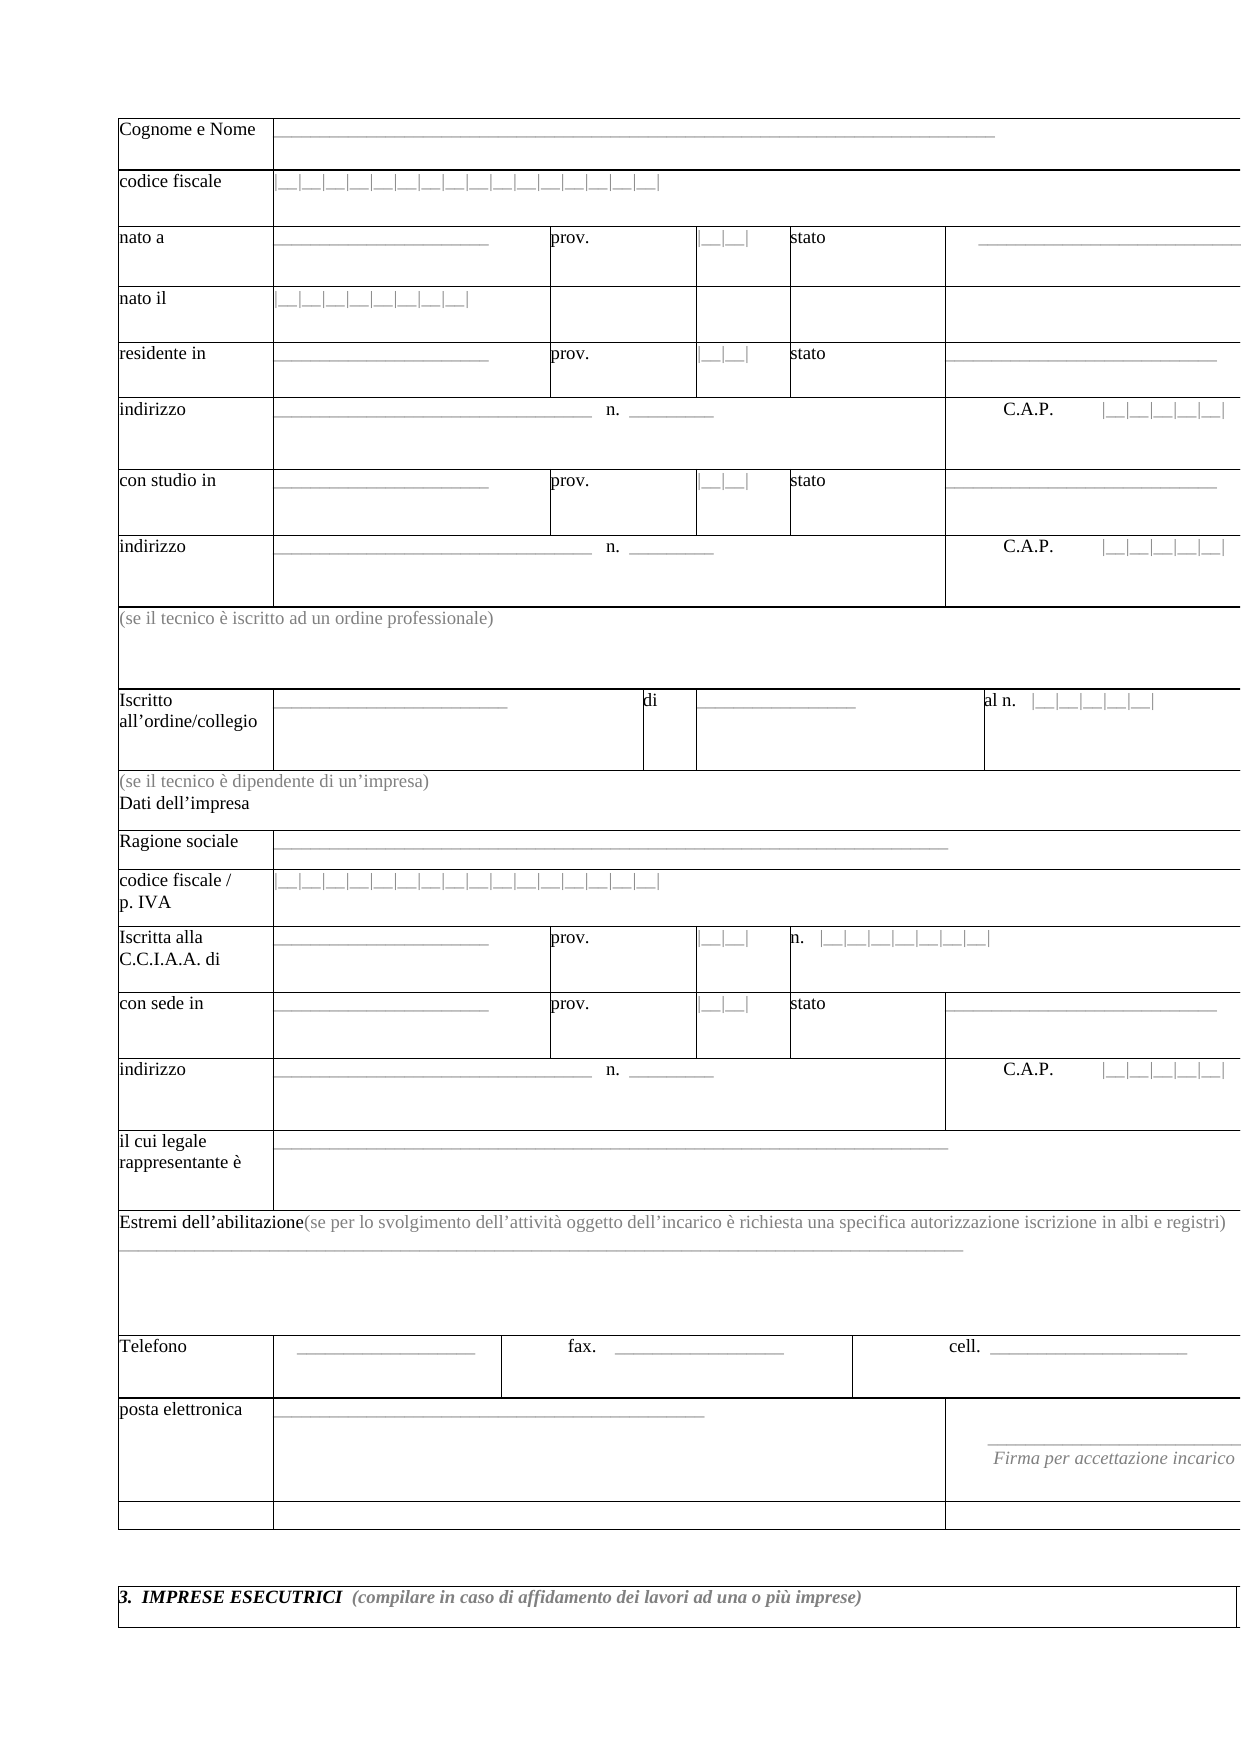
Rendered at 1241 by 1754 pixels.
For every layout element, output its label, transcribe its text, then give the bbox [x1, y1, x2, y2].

table_cell fax. __________________ [502, 1336, 852, 1397]
table_cell n. |__|__|__|__|__|__|__| [791, 927, 1240, 992]
table_cell il cui legale rappresentante è [119, 1131, 273, 1210]
table_cell |__|__|__|__|__|__|__|__| [274, 287, 550, 342]
table_cell ___________________ [274, 1336, 501, 1397]
table_cell ______________________________________________ [274, 1399, 945, 1501]
table_cell Iscritta alla C.C.I.A.A. di [119, 927, 273, 992]
table_cell _______________________ [274, 470, 550, 535]
table_cell Cognome e Nome [119, 119, 273, 169]
table_cell stato [791, 993, 945, 1058]
table_cell _______________________ [274, 993, 550, 1058]
table_cell __________________________________ n. _________ [274, 1059, 945, 1130]
table_cell prov. [551, 343, 696, 397]
table_cell |__|__| [697, 227, 790, 286]
table_cell |__|__| [697, 993, 790, 1058]
table_cell C.A.P. |__|__|__|__|__| [946, 398, 1240, 469]
table_cell nato a [119, 227, 273, 286]
table_cell ___________________________ Firma per accettazione incarico [946, 1399, 1240, 1501]
table_cell Iscritto all’ordine/collegio [119, 690, 273, 770]
table_cell codice fiscale [119, 171, 273, 226]
table_cell _____________________________ [946, 993, 1240, 1058]
table_cell C.A.P. |__|__|__|__|__| [946, 536, 1240, 606]
table_cell [274, 1502, 945, 1529]
table_cell residente in [119, 343, 273, 397]
table_cell Estremi dell’abilitazione(se per lo svolgimento dell’attività oggetto dell’incarico è richiesta una specifica autorizzazione iscrizione in albi e registri) _____________________________________________________________________________________­_____ [119, 1211, 1240, 1335]
table_cell _________________ [697, 690, 984, 770]
table_cell C.A.P. |__|__|__|__|__| [946, 1059, 1240, 1130]
table_cell posta elettronica [119, 1399, 273, 1501]
table_cell indirizzo [119, 398, 273, 469]
table_cell cell. _____________________ [853, 1336, 1240, 1397]
table_cell _______________________ [274, 927, 550, 992]
table_cell [119, 1502, 273, 1529]
table_cell stato [791, 227, 945, 286]
table_cell |__|__| [697, 470, 790, 535]
table_cell prov. [551, 470, 696, 535]
table_cell prov. [551, 227, 696, 286]
table_cell |__|__| [697, 927, 790, 992]
table_cell |__|__| [697, 343, 790, 397]
table_header 3. IMPRESE ESECUTRICI (compilare in caso di affidamento dei lavori ad una o più imprese) [119, 1587, 1236, 1627]
table_cell prov. [551, 927, 696, 992]
table_cell _________________________ [274, 690, 643, 770]
table_cell con sede in [119, 993, 273, 1058]
table_cell _______________________ [274, 227, 550, 286]
table_cell stato [791, 343, 945, 397]
table_cell _____________________________ [946, 227, 1240, 286]
table_cell __________________________________ n. _________ [274, 398, 945, 469]
table_cell Telefono [119, 1336, 273, 1397]
table_cell Ragione sociale [119, 831, 273, 869]
table_cell codice fiscale / p. IVA [119, 870, 273, 926]
table_cell [791, 287, 945, 342]
table_cell _____________________________________________________________________________ [274, 119, 1240, 169]
table_cell [697, 287, 790, 342]
table_cell __________________________________ n. _________ [274, 536, 945, 606]
table_cell _______________________ [274, 343, 550, 397]
table_cell [551, 287, 696, 342]
table_cell ________________________________________________________________________ [274, 1131, 1240, 1210]
table_cell |__|__|__|__|__|__|__|__|__|__|__|__|__|__|__|__| [274, 870, 1240, 926]
table_cell al n. |__|__|__|__|__| [985, 690, 1240, 770]
table_cell (se il tecnico è iscritto ad un ordine professionale) [119, 608, 1240, 688]
table_cell prov. [551, 993, 696, 1058]
table_cell di [644, 690, 696, 770]
table_cell indirizzo [119, 536, 273, 606]
table_cell _____________________________ [946, 470, 1240, 535]
table_cell _____________________________ [946, 343, 1240, 397]
table_cell [946, 1502, 1240, 1529]
table_cell stato [791, 470, 945, 535]
table_cell [946, 287, 1240, 342]
table_cell (se il tecnico è dipendente di un’impresa) Dati dell’impresa [119, 771, 1240, 830]
table_cell indirizzo [119, 1059, 273, 1130]
table_cell ________________________________________________________________________ [274, 831, 1240, 869]
table_cell |__|__|__|__|__|__|__|__|__|__|__|__|__|__|__|__| [274, 171, 1240, 226]
table_cell nato il [119, 287, 273, 342]
table_cell con studio in [119, 470, 273, 535]
